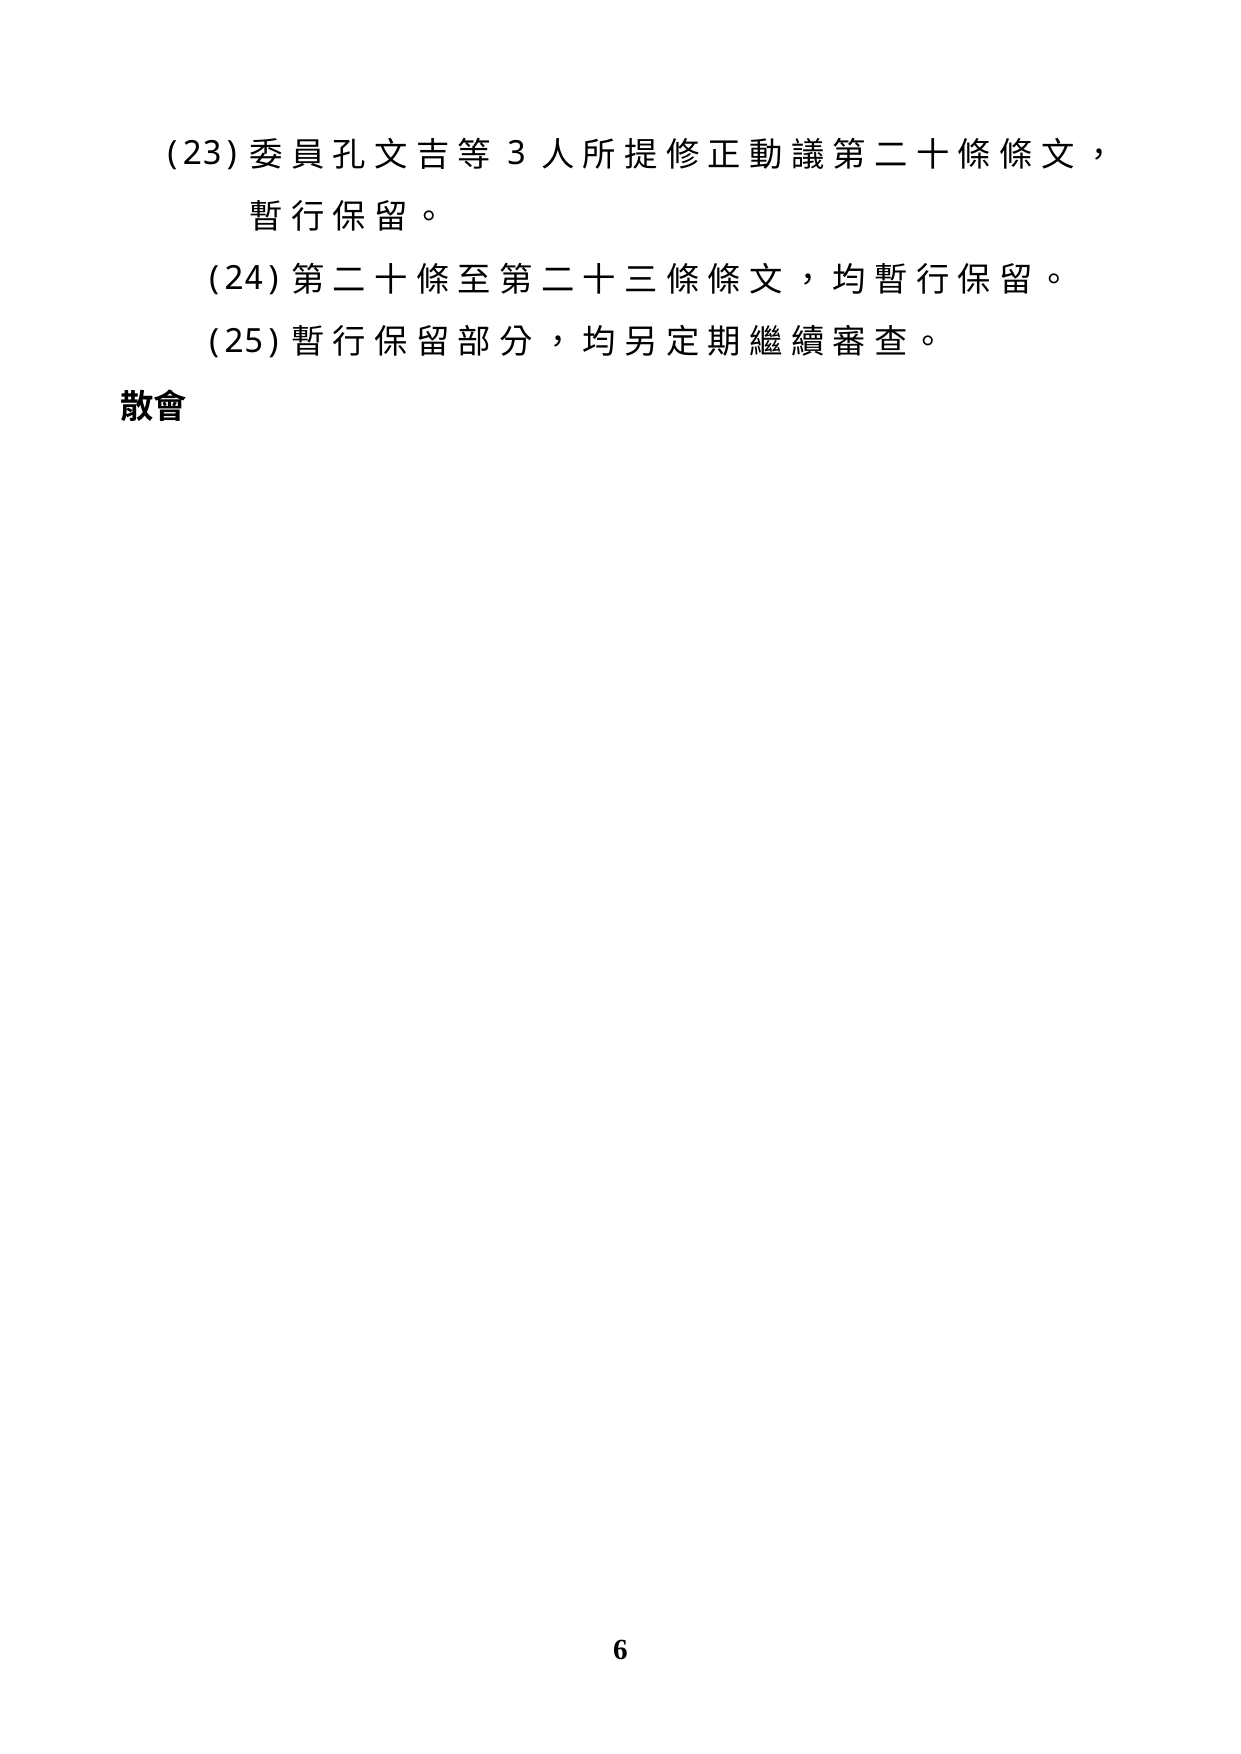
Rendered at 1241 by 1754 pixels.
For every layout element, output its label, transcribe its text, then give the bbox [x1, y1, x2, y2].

list 暫行保留部分，均另定期繼續審查。 [183, 298, 1120, 360]
list 委員孔文吉等3人所提修正動議第二十條條文，暫行保留。 [150, 110, 1120, 235]
text 散會 [17, 375, 1120, 429]
list 第二十條至第二十三條條文，均暫行保留。 [183, 235, 1120, 298]
